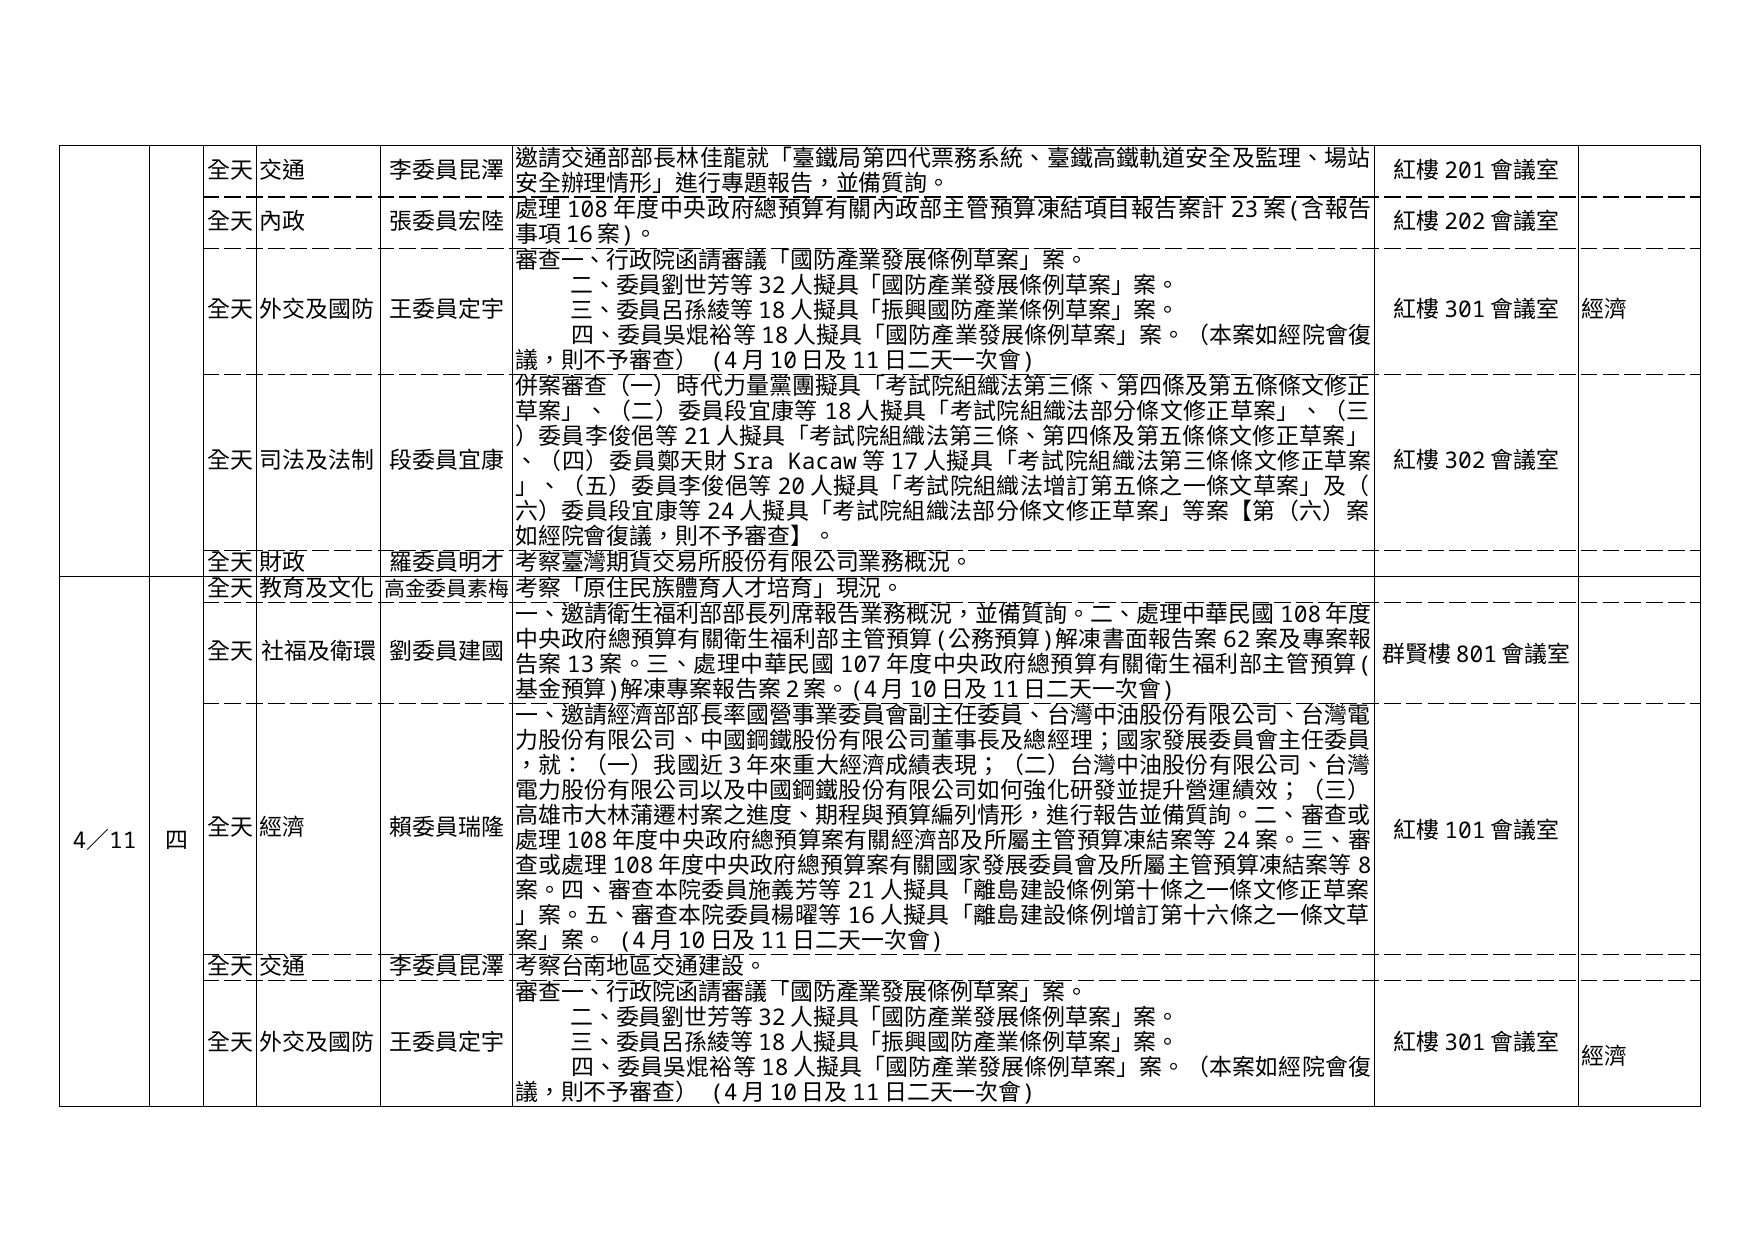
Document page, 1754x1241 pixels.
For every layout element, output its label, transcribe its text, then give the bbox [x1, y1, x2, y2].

table_cell 王委員定宇 [381, 248, 512, 373]
table_cell 群賢樓801會議室 [1375, 602, 1578, 703]
table_cell 全天 [204, 577, 256, 602]
table_cell 全天 [204, 196, 256, 247]
table_cell 併案審查（一）時代力量黨團擬具「考試院組織法第三條、第四條及第五條條文修正草案」、（二）委員段宜康等18人擬具「考試院組織法部分條文修正草案」、（三）委員李俊俋等21人擬具「考試院組織法第三條、第四條及第五條條文修正草案」、（四）委員鄭天財Sra Kacaw等17人擬具「考試院組織法第三條條文修正草案」、（五）委員李俊俋等20人擬具「考試院組織法增訂第五條之一條文草案」及（六）委員段宜康等24人擬具「考試院組織法部分條文修正草案」等案【第（六）案如經院會復議，則不予審查】。 [513, 374, 1374, 549]
table_cell [1579, 602, 1700, 703]
table_cell 賴委員瑞隆 [381, 703, 512, 954]
table_cell 考察台南地區交通建設。 [513, 954, 1374, 980]
table_cell 羅委員明才 [381, 550, 512, 576]
table_header [1579, 146, 1700, 196]
table_cell 紅樓301會議室 [1375, 980, 1578, 1106]
table_header 紅樓201會議室 [1375, 146, 1578, 196]
table_header 全天 [204, 146, 256, 196]
table_cell [1579, 954, 1700, 980]
table_cell 審查一、行政院函請審議「國防產業發展條例草案」案。 二、委員劉世芳等32人擬具「國防產業發展條例草案」案。 三、委員呂孫綾等18人擬具「振興國防產業條例草案」案。 四、委員吳焜裕等18人擬具「國防產業發展條例草案」案。（本案如經院會復 議，則不予審查） (4月10日及11日二天一次會) [513, 248, 1374, 373]
table_cell 外交及國防 [257, 248, 380, 373]
table_cell 財政 [257, 550, 380, 576]
table_cell 紅樓202會議室 [1375, 196, 1578, 247]
table_cell 考察臺灣期貨交易所股份有限公司業務概況。 [513, 550, 1374, 576]
table_cell 紅樓301會議室 [1375, 248, 1578, 373]
table_header [150, 146, 203, 576]
table_cell 外交及國防 [257, 980, 380, 1106]
table_cell 一、邀請衛生福利部部長列席報告業務概況，並備質詢。二、處理中華民國108年度中央政府總預算有關衛生福利部主管預算(公務預算)解凍書面報告案62案及專案報告案13案。三、處理中華民國107年度中央政府總預算有關衛生福利部主管預算(基金預算)解凍專案報告案2案。(4月10日及11日二天一次會) [513, 602, 1374, 703]
table_header 邀請交通部部長林佳龍就「臺鐵局第四代票務系統、臺鐵高鐵軌道安全及監理、場站安全辦理情形」進行專題報告，並備質詢。 [513, 146, 1374, 196]
table_cell 經濟 [1579, 248, 1700, 373]
table_cell [1579, 577, 1700, 602]
table_header 李委員昆澤 [381, 146, 512, 196]
table_cell 內政 [257, 196, 380, 247]
table_cell 全天 [204, 602, 256, 703]
table_cell 考察「原住民族體育人才培育」現況。 [513, 577, 1374, 602]
table_cell [1579, 196, 1700, 247]
table_cell 司法及法制 [257, 374, 380, 549]
table_cell 全天 [204, 374, 256, 549]
table_cell 高金委員素梅 [381, 577, 512, 602]
table_cell 社福及衛環 [257, 602, 380, 703]
table_cell [1375, 954, 1578, 980]
table_cell 王委員定宇 [381, 980, 512, 1106]
table_cell 李委員昆澤 [381, 954, 512, 980]
table_cell 全天 [204, 980, 256, 1106]
table_cell 經濟 [1579, 980, 1700, 1106]
table_cell 教育及文化 [257, 577, 380, 602]
table_cell 4／11 [60, 577, 149, 1106]
table_cell 全天 [204, 248, 256, 373]
table_cell [1375, 550, 1578, 576]
table_cell 全天 [204, 703, 256, 954]
table_cell [1579, 550, 1700, 576]
table_cell [1579, 703, 1700, 954]
table_cell 紅樓302會議室 [1375, 374, 1578, 549]
table_header [60, 146, 149, 576]
table_cell 處理108年度中央政府總預算有關內政部主管預算凍結項目報告案計23案(含報告事項16案)。 [513, 196, 1374, 247]
table_cell 經濟 [257, 703, 380, 954]
table_cell 全天 [204, 550, 256, 576]
table_cell 交通 [257, 954, 380, 980]
table_cell [1375, 577, 1578, 602]
table_cell 段委員宜康 [381, 374, 512, 549]
table_cell 紅樓101會議室 [1375, 703, 1578, 954]
table_cell 一、邀請經濟部部長率國營事業委員會副主任委員、台灣中油股份有限公司、台灣電力股份有限公司、中國鋼鐵股份有限公司董事長及總經理；國家發展委員會主任委員，就：（一）我國近3年來重大經濟成績表現；（二）台灣中油股份有限公司、台灣電力股份有限公司以及中國鋼鐵股份有限公司如何強化研發並提升營運績效；（三）高雄市大林蒲遷村案之進度、期程與預算編列情形，進行報告並備質詢。二、審查或處理108年度中央政府總預算案有關經濟部及所屬主管預算凍結案等24案。三、審查或處理108年度中央政府總預算案有關國家發展委員會及所屬主管預算凍結案等8案。四、審查本院委員施義芳等21人擬具「離島建設條例第十條之一條文修正草案」案。五、審查本院委員楊曜等16人擬具「離島建設條例增訂第十六條之一條文草案」案。 (4月10日及11日二天一次會) [513, 703, 1374, 954]
table_cell 四 [150, 577, 203, 1106]
table_cell 劉委員建國 [381, 602, 512, 703]
table_cell [1579, 374, 1700, 549]
table_cell 全天 [204, 954, 256, 980]
table_cell 張委員宏陸 [381, 196, 512, 247]
table_cell 審查一、行政院函請審議「國防產業發展條例草案」案。 二、委員劉世芳等32人擬具「國防產業發展條例草案」案。 三、委員呂孫綾等18人擬具「振興國防產業條例草案」案。 四、委員吳焜裕等18人擬具「國防產業發展條例草案」案。（本案如經院會復 議，則不予審查） (4月10日及11日二天一次會) [513, 980, 1374, 1106]
table_header 交通 [257, 146, 380, 196]
